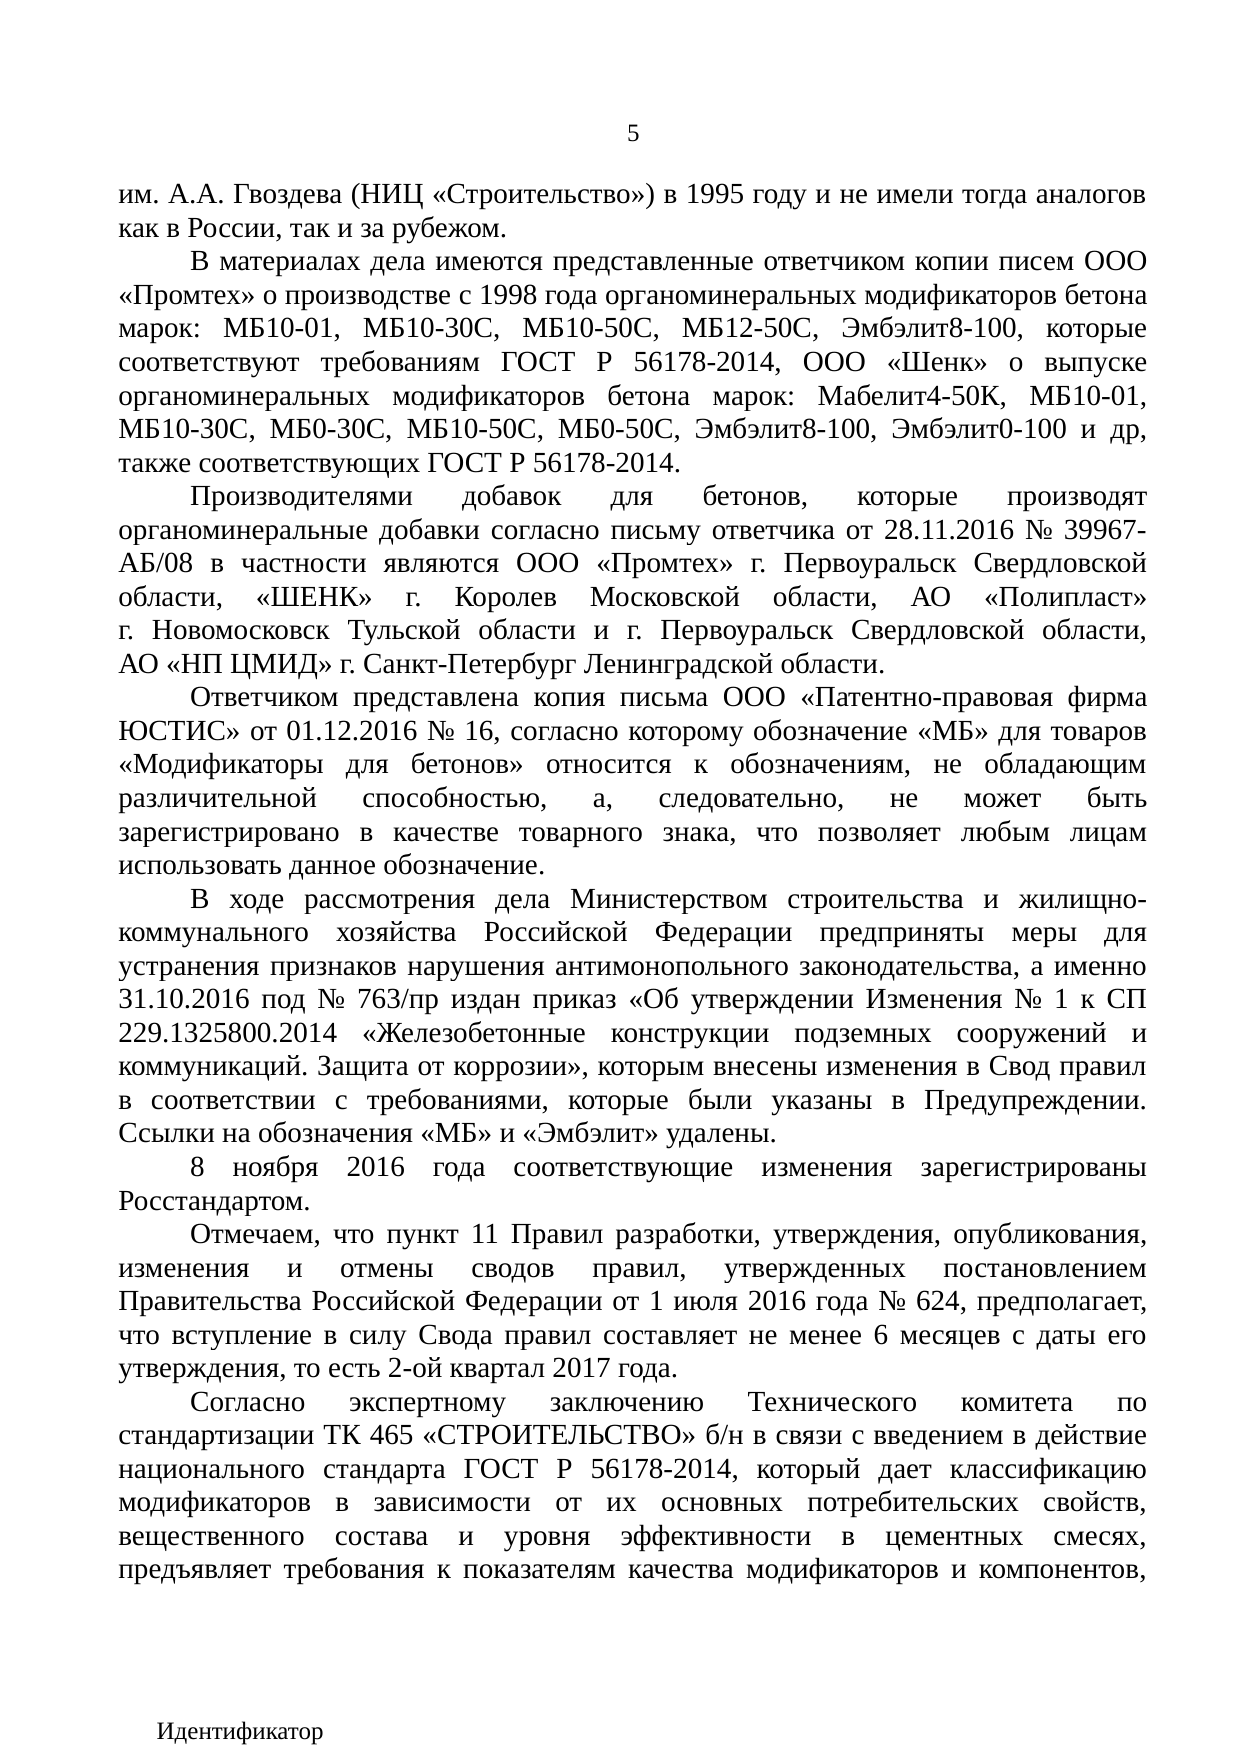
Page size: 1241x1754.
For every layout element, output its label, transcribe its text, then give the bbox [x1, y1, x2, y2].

text 8 ноября 2016 года соответствующие изменения зарегистрированы Росстандартом. [118, 1149, 1148, 1216]
text В материалах дела имеются представленные ответчиком копии писем ООО «Промтех» о производстве с 1998 года органоминеральных модификаторов бетона марок: МБ10-01, МБ10-30С, МБ10-50С, МБ12-50С, Эмбэлит8-100, которые соответствуют требованиям ГОСТ Р 56178-2014, ООО «Шенк» о выпуске органоминеральных модификаторов бетона марок: Мабелит4-50К, МБ10-01, МБ10-30С, МБ0-30С, МБ10-50С, МБ0-50С, Эмбэлит8-100, Эмбэлит0-100 и др, также соответствующих ГОСТ Р 56178-2014. [118, 243, 1148, 478]
text Согласно экспертному заключению Технического комитета по стандартизации ТК 465 «СТРОИТЕЛЬСТВО» б/н в связи с введением в действие национального стандарта ГОСТ Р 56178-2014, который дает классификацию модификаторов в зависимости от их основных потребительских свойств, вещественного состава и уровня эффективности в цементных смесях, предъявляет требования к показателям качества модификаторов и компонентов, [118, 1384, 1148, 1585]
text Отмечаем, что пункт 11 Правил разработки, утверждения, опубликования, изменения и отмены сводов правил, утвержденных постановлением Правительства Российской Федерации от 1 июля 2016 года № 624, предполагает, что вступление в силу Свода правил составляет не менее 6 месяцев с даты его утверждения, то есть 2-ой квартал 2017 года. [118, 1216, 1148, 1384]
text Ответчиком представлена копия письма ООО «Патентно-правовая фирма ЮСТИС» от 01.12.2016 № 16, согласно которому обозначение «МБ» для товаров «Модификаторы для бетонов» относится к обозначениям, не обладающим различительной способностью, а, следовательно, не может быть зарегистрировано в качестве товарного знака, что позволяет любым лицам использовать данное обозначение. [118, 679, 1148, 881]
text им. А.А. Гвоздева (НИЦ «Строительство») в 1995 году и не имели тогда аналогов как в России, так и за рубежом. [118, 176, 1148, 243]
text В ходе рассмотрения дела Министерством строительства и жилищно-коммунального хозяйства Российской Федерации предприняты меры для устранения признаков нарушения антимонопольного законодательства, а именно 31.10.2016 под № 763/пр издан приказ «Об утверждении Изменения № 1 к СП 229.1325800.2014 «Железобетонные конструкции подземных сооружений и коммуникаций. Защита от коррозии», которым внесены изменения в Свод правил в соответствии с требованиями, которые были указаны в Предупреждении. Ссылки на обозначения «МБ» и «Эмбэлит» удалены. [118, 881, 1148, 1149]
text Производителями добавок для бетонов, которые производят органоминеральные добавки согласно письму ответчика от 28.11.2016 № 39967-АБ/08 в частности являются ООО «Промтех» г. Первоуральск Свердловской области, «ШЕНК» г. Королев Московской области, АО «Полипласт» г. Новомосковск Тульской области и г. Первоуральск Свердловской области, АО «НП ЦМИД» г. Санкт-Петербург Ленинградской области. [118, 478, 1148, 679]
